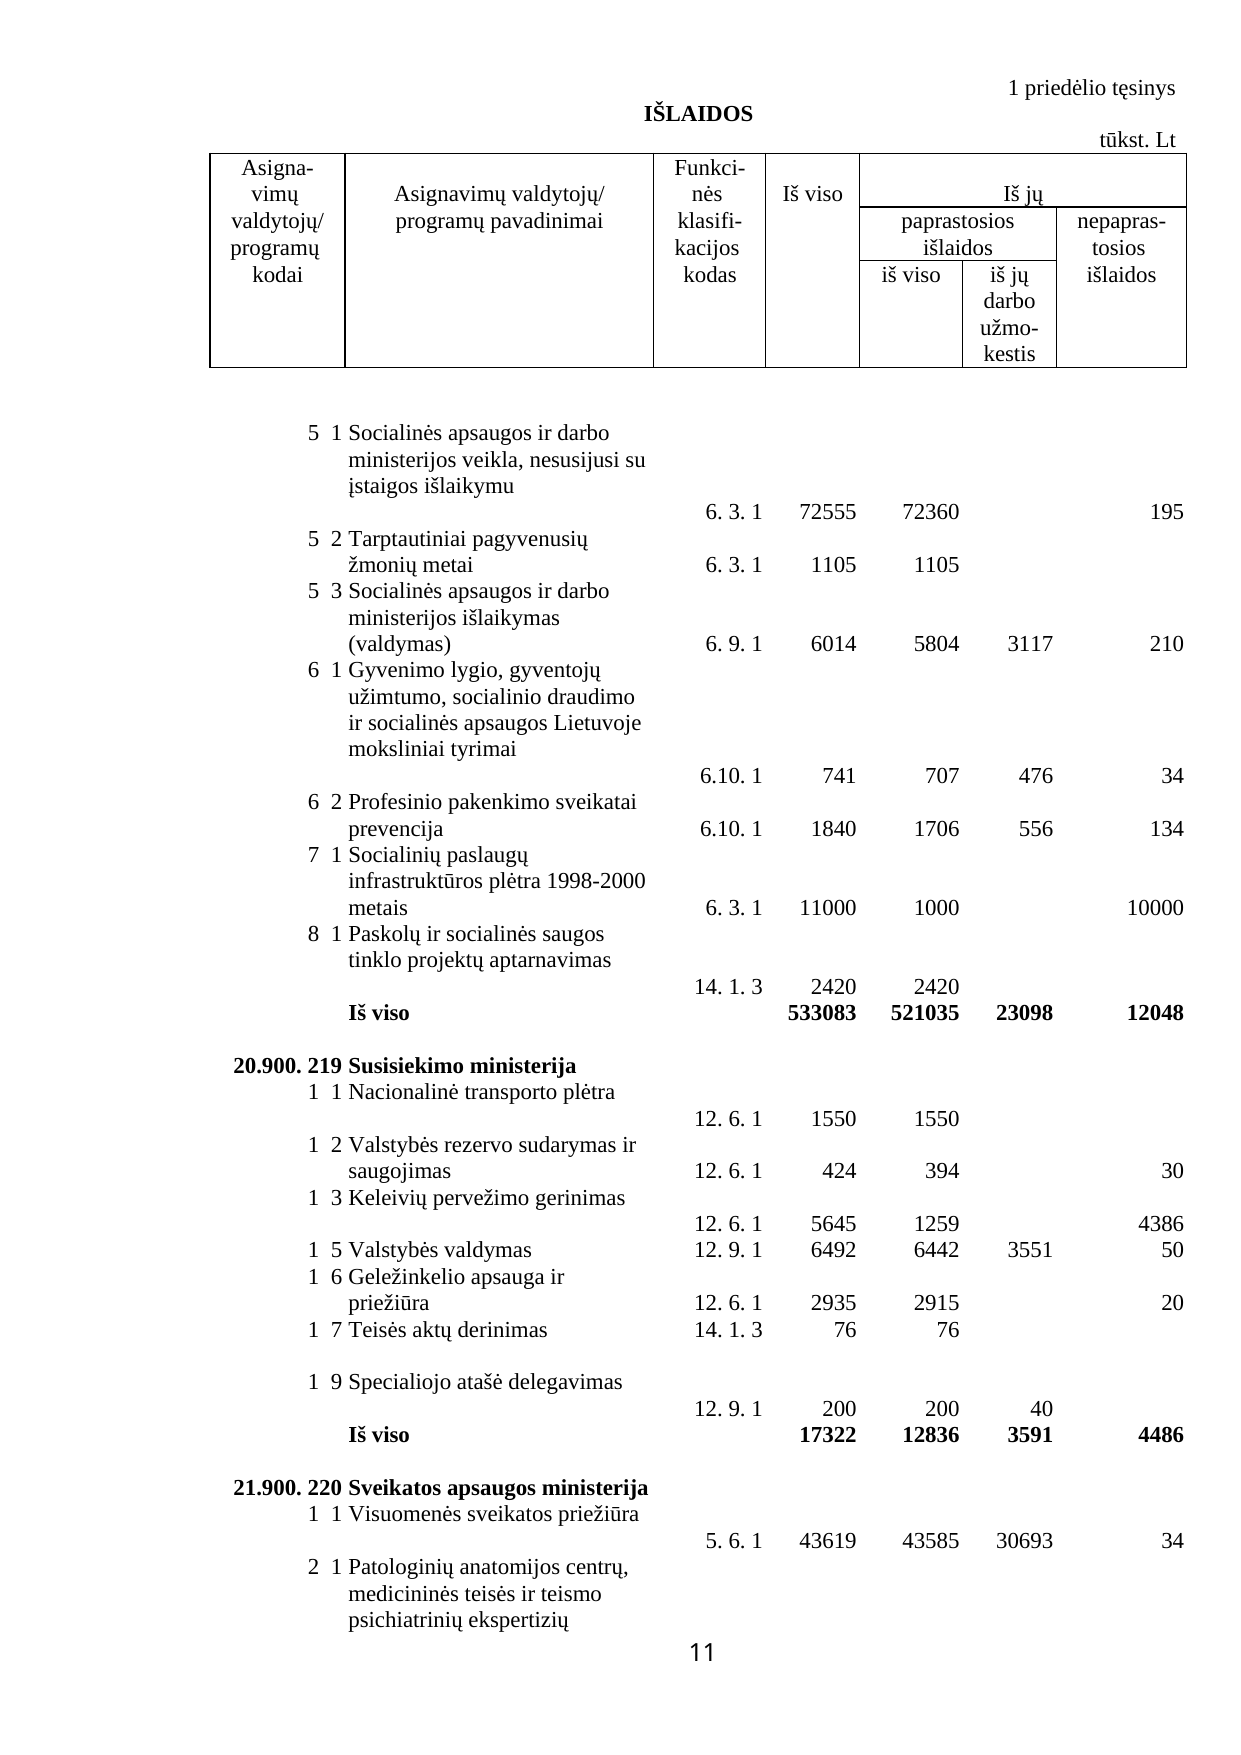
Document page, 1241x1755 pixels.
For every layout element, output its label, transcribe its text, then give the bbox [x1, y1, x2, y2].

table_cell 20 [1056, 1263, 1187, 1316]
table_cell paprastosios išlaidos [860, 208, 1056, 260]
table_cell 5 2 [215, 525, 345, 577]
table_cell 1105 [860, 525, 962, 577]
table_cell Iš viso [345, 1421, 654, 1448]
table_cell [210, 368, 215, 419]
table_cell 3551 [963, 1237, 1056, 1263]
table_cell [346, 260, 653, 367]
table_cell išlaidos [1057, 260, 1186, 367]
table_cell 6. 3. 1 [654, 841, 766, 920]
table_cell [860, 368, 962, 419]
table_cell [210, 525, 215, 577]
table_cell 2 1 [215, 1553, 345, 1632]
table_cell 14. 1. 3 [654, 1316, 766, 1368]
table_cell [963, 1448, 1056, 1474]
table_cell Asigna-vimų [211, 154, 344, 206]
table_cell [766, 1448, 859, 1474]
table_cell [766, 260, 859, 367]
table_cell [210, 1052, 215, 1078]
table_cell Išlaidos [210, 100, 1187, 126]
table_cell [210, 788, 215, 841]
table_cell iš jų darbo užmo-kestis [963, 261, 1056, 367]
table_cell 21.900. 220 [215, 1474, 345, 1501]
table_cell 3117 [963, 578, 1056, 656]
table_cell Profesinio pakenkimo sveikatai prevencija [345, 788, 654, 841]
table_cell Keleivių pervežimo gerinimas [345, 1184, 654, 1237]
table_cell [210, 841, 215, 920]
table_cell 1259 [860, 1184, 962, 1237]
table_cell [963, 1079, 1056, 1131]
table_cell Iš viso [345, 999, 654, 1026]
table_cell [654, 1421, 766, 1448]
table_cell 12048 [1056, 999, 1187, 1026]
table_cell 23098 [963, 999, 1056, 1026]
table_cell 1 3 [215, 1184, 345, 1237]
table_cell 1 5 [215, 1237, 345, 1263]
table_cell 7 1 [215, 841, 345, 920]
table_cell 1840 [766, 788, 859, 841]
table_cell Funkci-nės [654, 154, 765, 206]
table_cell nepapras-tosios [1057, 208, 1186, 260]
table_cell [345, 1448, 654, 1474]
table_cell Nacionalinė transporto plėtra [345, 1079, 654, 1131]
table_cell Geležinkelio apsauga ir priežiūra [345, 1263, 654, 1316]
table_cell 6 1 [215, 656, 345, 788]
table_cell Iš viso [766, 154, 859, 206]
table_cell [210, 1474, 215, 1501]
table_cell 72360 [860, 419, 962, 525]
table_cell [766, 206, 859, 260]
table_cell Socialinių paslaugų infrastruktūros plėtra 1998-2000 metais [345, 841, 654, 920]
table_cell [654, 1474, 766, 1501]
table_cell 34 [1056, 1501, 1187, 1553]
table_cell Tarptautiniai pagyvenusių žmonių metai [345, 525, 654, 577]
table_cell 5804 [860, 578, 962, 656]
table_cell [860, 1474, 962, 1501]
table_cell 1706 [860, 788, 962, 841]
table_cell [210, 1501, 215, 1553]
table_cell Teisės aktų derinimas [345, 1316, 654, 1368]
table_cell [210, 1237, 215, 1263]
table_cell 5 3 [215, 578, 345, 656]
table_cell [766, 1474, 859, 1501]
table_cell [210, 1026, 215, 1052]
table_cell 4386 [1056, 1184, 1187, 1237]
table_cell 394 [860, 1131, 962, 1184]
table_cell 6. 3. 1 [654, 525, 766, 577]
table_cell [963, 1184, 1056, 1237]
table_cell 12836 [860, 1421, 962, 1448]
table_cell 1550 [860, 1079, 962, 1131]
table_cell 1 2 [215, 1131, 345, 1184]
table_cell 11000 [766, 841, 859, 920]
table_cell 476 [963, 656, 1056, 788]
table_cell [1056, 1474, 1187, 1501]
table_cell 424 [766, 1131, 859, 1184]
table_cell 12. 6. 1 [654, 1263, 766, 1316]
table_cell 12. 6. 1 [654, 1131, 766, 1184]
table_cell [210, 1079, 215, 1131]
table_cell Asignavimų valdytojų/ [346, 154, 653, 206]
table_cell [860, 1553, 962, 1632]
table_cell [210, 920, 215, 999]
table_cell 195 [1056, 419, 1187, 525]
table_cell [210, 1448, 215, 1474]
table_cell [215, 1026, 345, 1052]
table_cell 76 [860, 1316, 962, 1368]
table_cell [963, 1316, 1056, 1368]
table_cell [963, 1474, 1056, 1501]
table_cell [1056, 1369, 1187, 1421]
table_cell [210, 656, 215, 788]
table_cell [963, 1026, 1056, 1052]
table_cell [215, 1448, 345, 1474]
table_cell Sveikatos apsaugos ministerija [345, 1474, 654, 1501]
table_cell [215, 999, 345, 1026]
table_cell Valstybės valdymas [345, 1237, 654, 1263]
table_cell kodas [654, 260, 765, 367]
table_cell [963, 419, 1056, 525]
table_cell [1056, 1553, 1187, 1632]
table_cell 533083 [766, 999, 859, 1026]
table_cell 6492 [766, 1237, 859, 1263]
table_header 1 priedėlio tęsinys [210, 74, 1187, 100]
table_cell 521035 [860, 999, 962, 1026]
table_cell 6. 9. 1 [654, 578, 766, 656]
table_cell [963, 1131, 1056, 1184]
table_cell 12. 9. 1 [654, 1369, 766, 1421]
table_cell 200 [766, 1369, 859, 1421]
table_cell 2420 [766, 920, 859, 999]
table_cell [766, 368, 859, 419]
table_cell 4486 [1056, 1421, 1187, 1448]
table_cell 1 1 [215, 1079, 345, 1131]
table_cell 76 [766, 1316, 859, 1368]
table_cell 6 2 [215, 788, 345, 841]
table_cell Visuomenės sveikatos priežiūra [345, 1501, 654, 1553]
table_cell 40 [963, 1369, 1056, 1421]
table_cell 3591 [963, 1421, 1056, 1448]
table_cell 1 7 [215, 1316, 345, 1368]
table_cell Socialinės apsaugos ir darbo ministerijos išlaikymas (valdymas) [345, 578, 654, 656]
table_cell 5645 [766, 1184, 859, 1237]
table_cell 6.10. 1 [654, 656, 766, 788]
table_cell 12. 6. 1 [654, 1079, 766, 1131]
table_cell 20.900. 219 [215, 1052, 345, 1078]
table_cell 30 [1056, 1131, 1187, 1184]
table_cell 6014 [766, 578, 859, 656]
table_cell [1056, 1316, 1187, 1368]
table_cell [963, 1263, 1056, 1316]
table_cell 6. 3. 1 [654, 419, 766, 525]
table_cell [1056, 368, 1187, 419]
table_cell [210, 1316, 215, 1368]
table_cell [1056, 525, 1187, 577]
table_cell [766, 1052, 859, 1078]
table_cell [210, 1553, 215, 1632]
table_cell Iš jų [860, 154, 1186, 206]
table_cell 1 1 [215, 1501, 345, 1553]
table_cell [210, 1369, 215, 1421]
table_cell [654, 368, 766, 419]
table_cell [210, 419, 215, 525]
table_cell 34 [1056, 656, 1187, 788]
table_cell 1 6 [215, 1263, 345, 1316]
table_cell Patologinių anatomijos centrų, medicininės teisės ir teismo psichiatrinių ekspertizių [345, 1553, 654, 1632]
table_cell 556 [963, 788, 1056, 841]
table_cell 43619 [766, 1501, 859, 1553]
table_cell 210 [1056, 578, 1187, 656]
table_cell [766, 1026, 859, 1052]
table_cell 72555 [766, 419, 859, 525]
table_cell 12. 9. 1 [654, 1237, 766, 1263]
table_cell 200 [860, 1369, 962, 1421]
table_cell 6442 [860, 1237, 962, 1263]
table_cell Valstybės rezervo sudarymas ir saugojimas [345, 1131, 654, 1184]
table_cell [963, 368, 1056, 419]
table_cell 10000 [1056, 841, 1187, 920]
table_cell [654, 1553, 766, 1632]
table_cell Paskolų ir socialinės saugos tinklo projektų aptarnavimas [345, 920, 654, 999]
table_cell 43585 [860, 1501, 962, 1553]
table_cell [345, 368, 654, 419]
table_cell Susisiekimo ministerija [345, 1052, 654, 1078]
table_cell [766, 1553, 859, 1632]
table_cell Socialinės apsaugos ir darbo ministerijos veikla, nesusijusi su įstaigos išlaikymu [345, 419, 654, 525]
table_cell 50 [1056, 1237, 1187, 1263]
table_cell 2935 [766, 1263, 859, 1316]
table_cell [210, 1421, 215, 1448]
table_cell 1000 [860, 841, 962, 920]
table_cell 1105 [766, 525, 859, 577]
table_cell [215, 1421, 345, 1448]
table_cell [210, 578, 215, 656]
table_cell klasifi-kacijos [654, 206, 765, 260]
table_cell 5 1 [215, 419, 345, 525]
table_cell [1056, 1079, 1187, 1131]
table_cell [860, 1052, 962, 1078]
table_cell [210, 1131, 215, 1184]
table_cell valdytojų/programų [211, 206, 344, 260]
table_cell programų pavadinimai [346, 206, 653, 260]
table_cell [963, 841, 1056, 920]
table_cell 2420 [860, 920, 962, 999]
table_cell 8 1 [215, 920, 345, 999]
table_cell 30693 [963, 1501, 1056, 1553]
table_cell 14. 1. 3 [654, 920, 766, 999]
table_cell 741 [766, 656, 859, 788]
table_cell [345, 1026, 654, 1052]
table_cell [963, 920, 1056, 999]
table_cell iš viso [860, 261, 962, 367]
table_cell [654, 999, 766, 1026]
table_cell [1056, 1052, 1187, 1078]
table_cell 17322 [766, 1421, 859, 1448]
table_cell 6.10. 1 [654, 788, 766, 841]
table_cell [963, 1553, 1056, 1632]
table_cell [210, 1263, 215, 1316]
table_cell kodai [211, 260, 344, 367]
table_cell 5. 6. 1 [654, 1501, 766, 1553]
table_cell 134 [1056, 788, 1187, 841]
table_cell [654, 1448, 766, 1474]
table_cell 1550 [766, 1079, 859, 1131]
table_cell tūkst. Lt [210, 126, 1187, 153]
table_cell [963, 525, 1056, 577]
table_cell [963, 1052, 1056, 1078]
table_cell [1056, 920, 1187, 999]
table_cell [210, 999, 215, 1026]
table_cell Gyvenimo lygio, gyventojų užimtumo, socialinio draudimo ir socialinės apsaugos Lietuvoje moksliniai tyrimai [345, 656, 654, 788]
table_cell 2915 [860, 1263, 962, 1316]
table_cell 12. 6. 1 [654, 1184, 766, 1237]
table_cell [1056, 1448, 1187, 1474]
table_cell [860, 1448, 962, 1474]
table_cell [860, 1026, 962, 1052]
table_cell 707 [860, 656, 962, 788]
table_cell [654, 1026, 766, 1052]
table_cell Specialiojo atašė delegavimas [345, 1369, 654, 1421]
table_cell [1056, 1026, 1187, 1052]
table_cell [210, 1184, 215, 1237]
table_cell [215, 368, 345, 419]
table_cell [654, 1052, 766, 1078]
table_cell 1 9 [215, 1369, 345, 1421]
